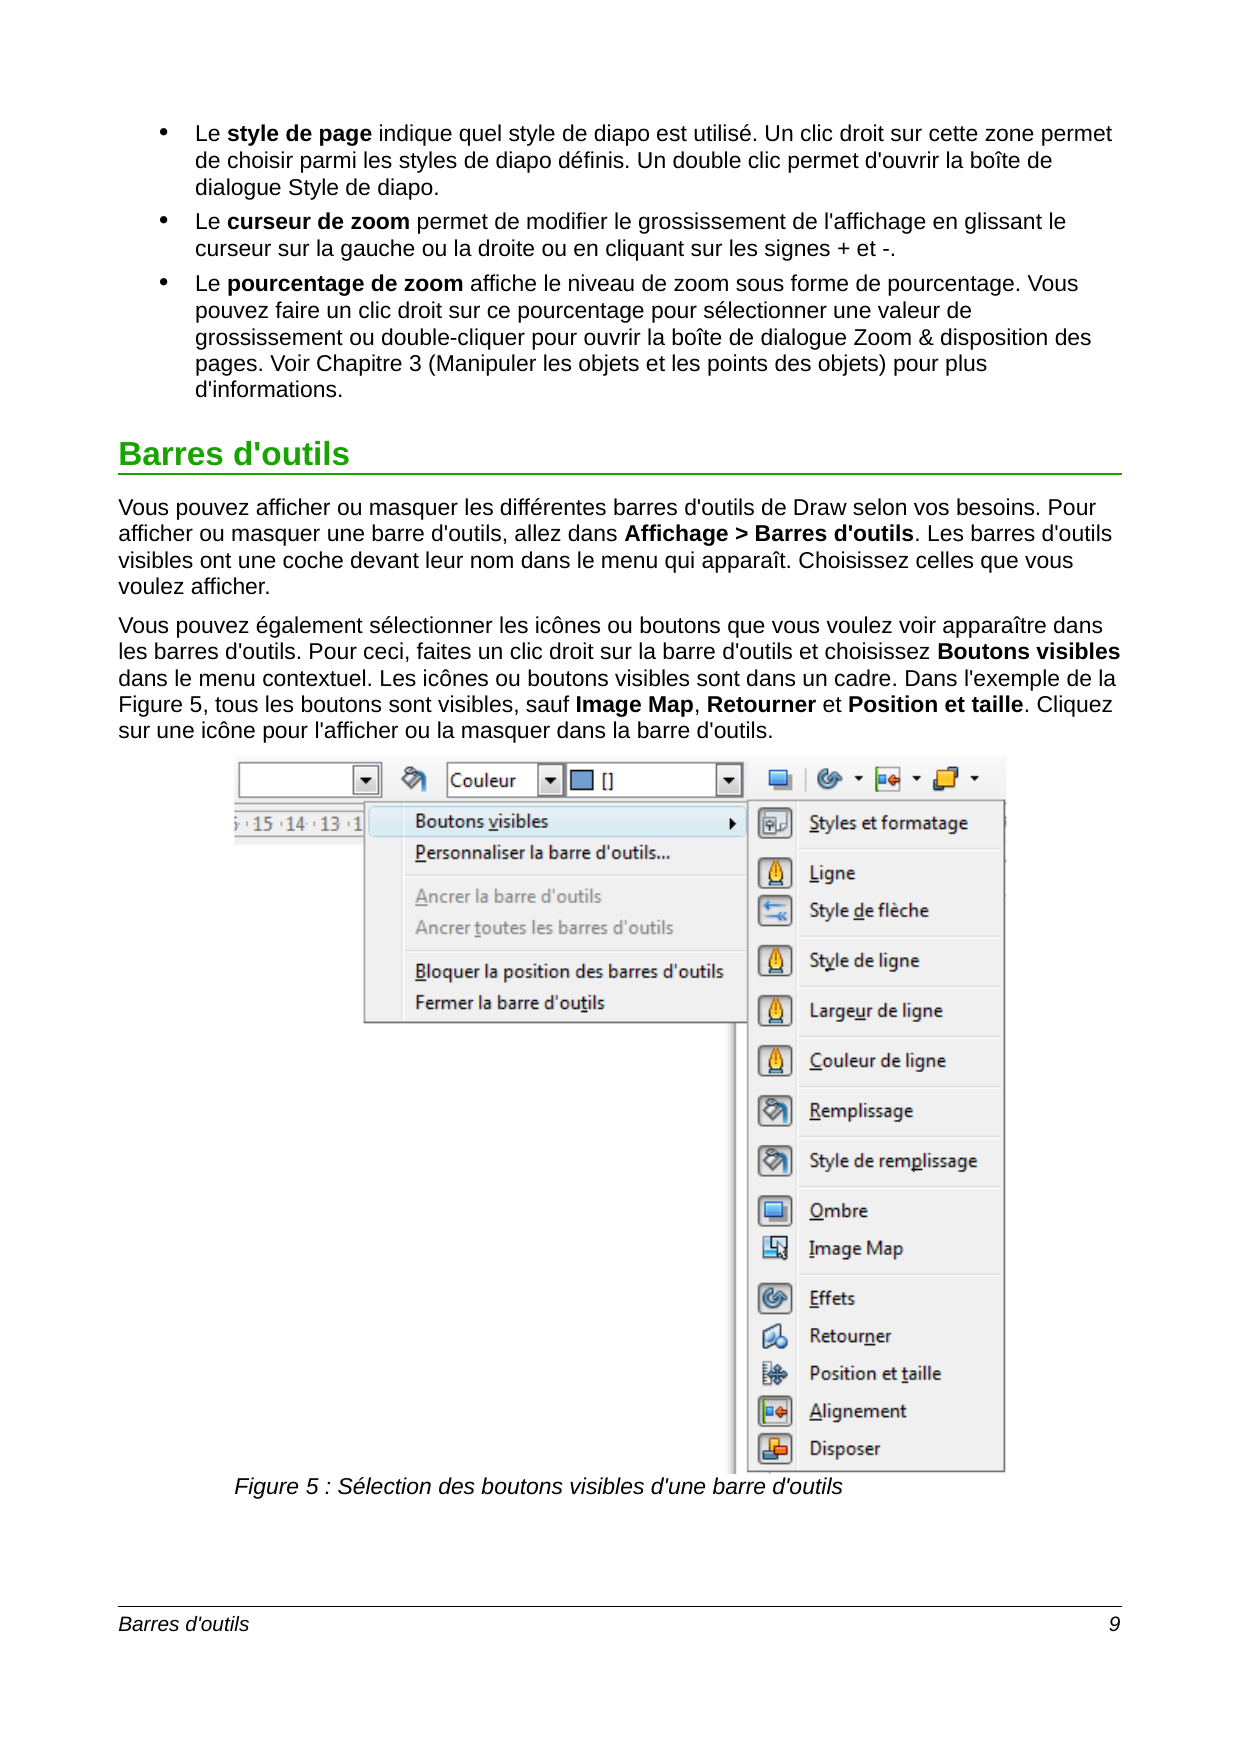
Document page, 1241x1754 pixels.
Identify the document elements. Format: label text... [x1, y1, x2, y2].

list Le style de page indique quel style de diapo est utilisé. Un clic droit sur cette zone permet de choisir parmi les styles de diapo définis. Un double clic permet d'ouvrir la boîte de dialogue Style de diapo. [156, 118, 1122, 200]
text Vous pouvez afficher ou masquer les différentes barres d'outils de Draw selon vos besoins. Pour afficher ou masquer une barre d'outils, allez dans Affichage > Barres d'outils. Les barres d'outils visibles ont une coche devant leur nom dans le menu qui apparaît. Choisissez celles que vous voulez afficher. [118, 494, 1122, 599]
subtitle Barres d'outils [118, 434, 1122, 473]
list Le pourcentage de zoom affiche le niveau de zoom sous forme de pourcentage. Vous pouvez faire un clic droit sur ce pourcentage pour sélectionner une valeur de grossissement ou double-cliquer pour ouvrir la boîte de dialogue Zoom & disposition des pages. Voir Chapitre 3 (Manipuler les objets et les points des objets) pour plus d'informations. [156, 268, 1122, 403]
picture [234, 756, 1007, 1474]
text Vous pouvez également sélectionner les icônes ou boutons que vous voulez voir apparaître dans les barres d'outils. Pour ceci, faites un clic droit sur la barre d'outils et choisissez Boutons visibles dans le menu contextuel. Les icônes ou boutons visibles sont dans un cadre. Dans l'exemple de la Figure 5, tous les boutons sont visibles, sauf Image Map, Retourner et Position et taille. Cliquez sur une icône pour l'afficher ou la masquer dans la barre d'outils. [118, 612, 1122, 743]
list Le curseur de zoom permet de modifier le grossissement de l'affichage en glissant le curseur sur la gauche ou la droite ou en cliquant sur les signes + et -. [156, 206, 1122, 262]
text Figure 5 : Sélection des boutons visibles d'une barre d'outils [234, 1474, 1006, 1500]
